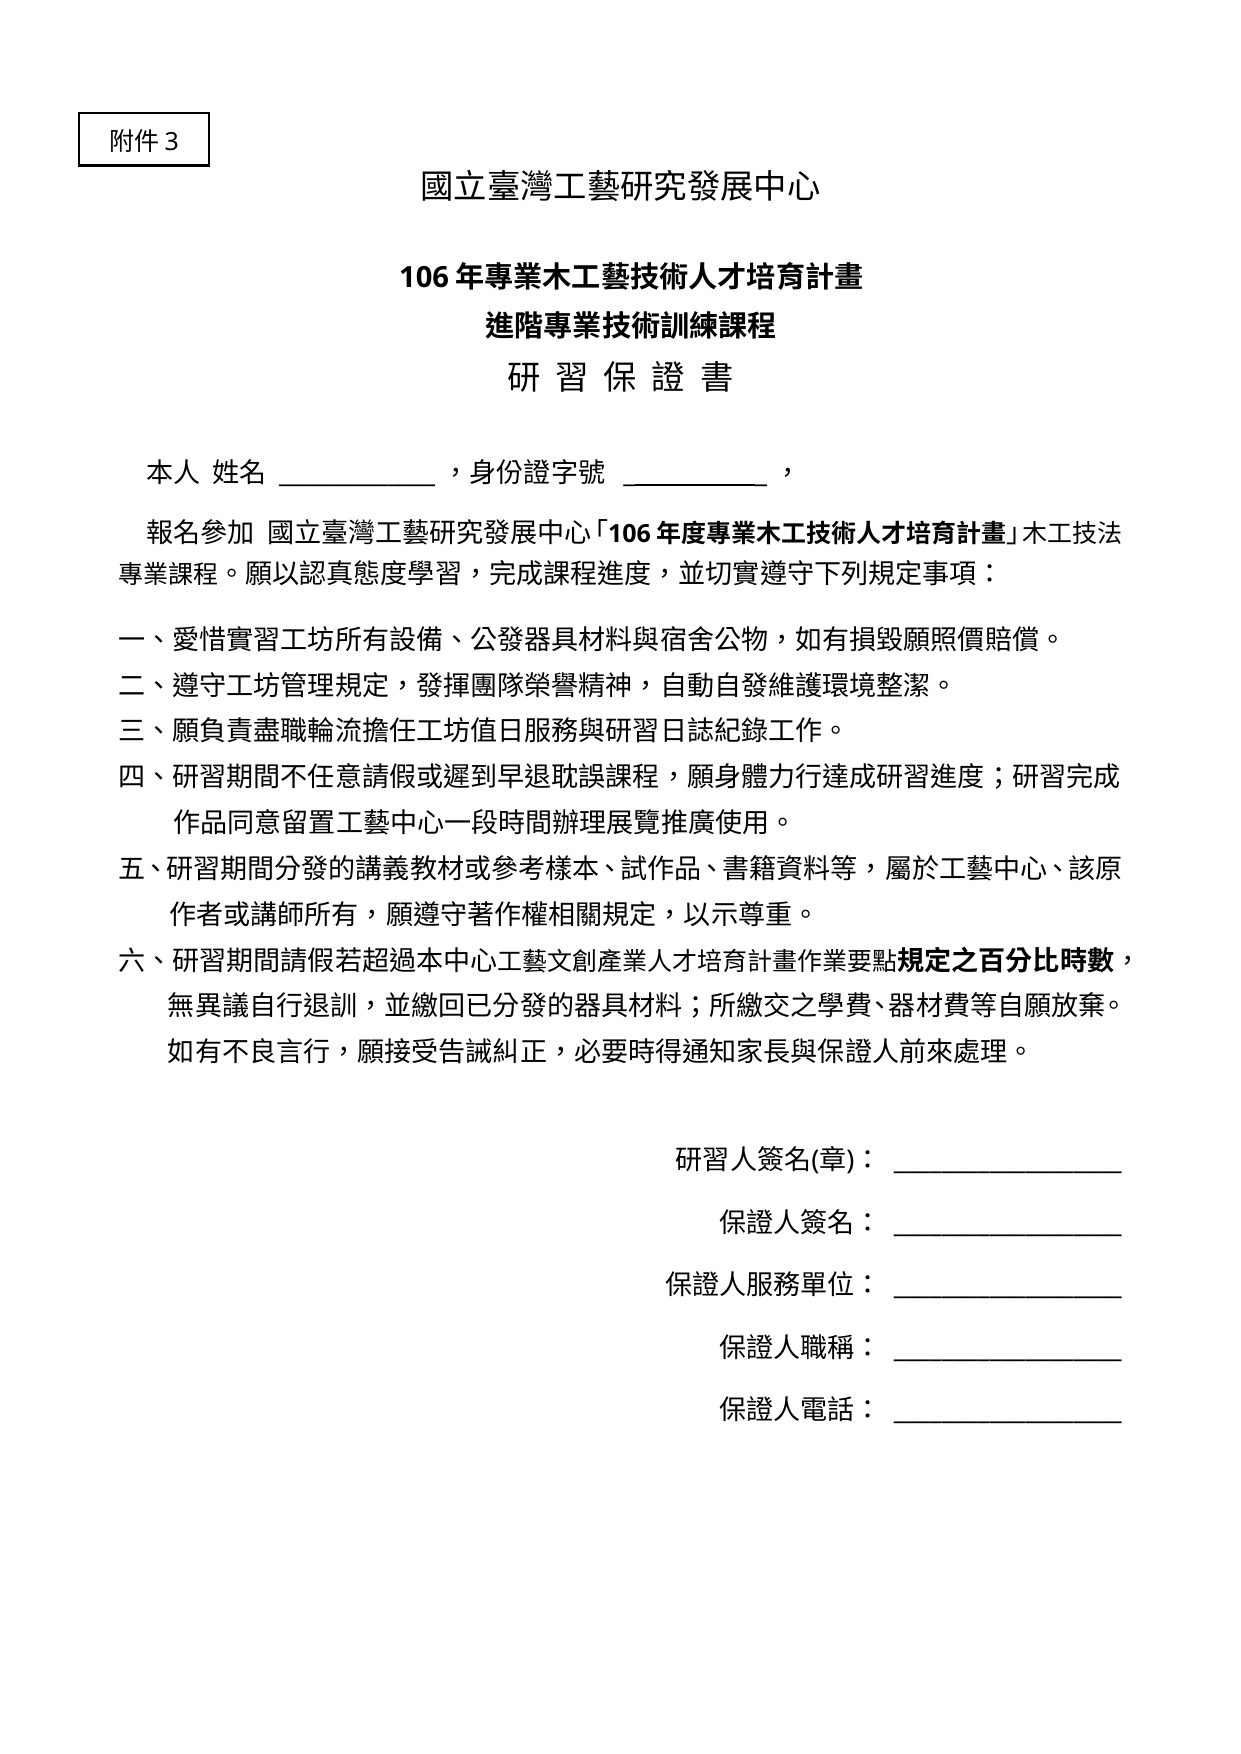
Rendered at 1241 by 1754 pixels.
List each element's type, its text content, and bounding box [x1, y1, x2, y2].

text 一、愛惜實習工坊所有設備、公發器具材料與宿舍公物，如有損毀願照價賠償。 [118, 611, 1122, 657]
text 研習人簽名(章)： ___________________ [118, 1115, 1122, 1178]
text 二、遵守工坊管理規定，發揮團隊榮譽精神，自動自發維護環境整潔。 [118, 657, 1122, 703]
text 四、研習期間不任意請假或遲到早退耽誤課程，願身體力行達成研習進度；研習完成作品同意留置工藝中心一段時間辦理展覽推廣使用。 [118, 748, 1122, 840]
text 附件3 [95, 122, 193, 157]
text 保證人服務單位： ___________________ [118, 1240, 1122, 1303]
text 106年專業木工藝技術人才培育計畫 [118, 253, 1122, 296]
text 保證人簽名： ___________________ [118, 1178, 1122, 1240]
text 保證人職稱： ___________________ [118, 1303, 1122, 1365]
text 五、研習期間分發的講義教材或參考樣本、試作品、書籍資料等，屬於工藝中心、該原作者或講師所有，願遵守著作權相關規定，以示尊重。 [118, 840, 1122, 932]
text 保證人電話： ___________________ [118, 1365, 1122, 1428]
text 研 習 保 證 書 [118, 351, 1122, 399]
text 國立臺灣工藝研究發展中心 [118, 160, 1122, 208]
text 三、願負責盡職輪流擔任工坊值日服務與研習日誌紀錄工作。 [118, 703, 1122, 748]
text 報名參加 國立臺灣工藝研究發展中心「106年度專業木工技術人才培育計畫」木工技法專業課程。願以認真態度學習，完成課程進度，並切實遵守下列規定事項： [118, 509, 1122, 592]
text 進階專業技術訓練課程 [118, 302, 1122, 344]
text 本人 姓名 _____________ ，身份證字號 _ _ ， [118, 444, 1122, 490]
text 六、研習期間請假若超過本中心工藝文創產業人才培育計畫作業要點規定之百分比時數，無異議自行退訓，並繳回已分發的器具材料；所繳交之學費、器材費等自願放棄。如有不良言行，願接受告誡糾正，必要時得通知家長與保證人前來處理。 [118, 932, 1122, 1069]
